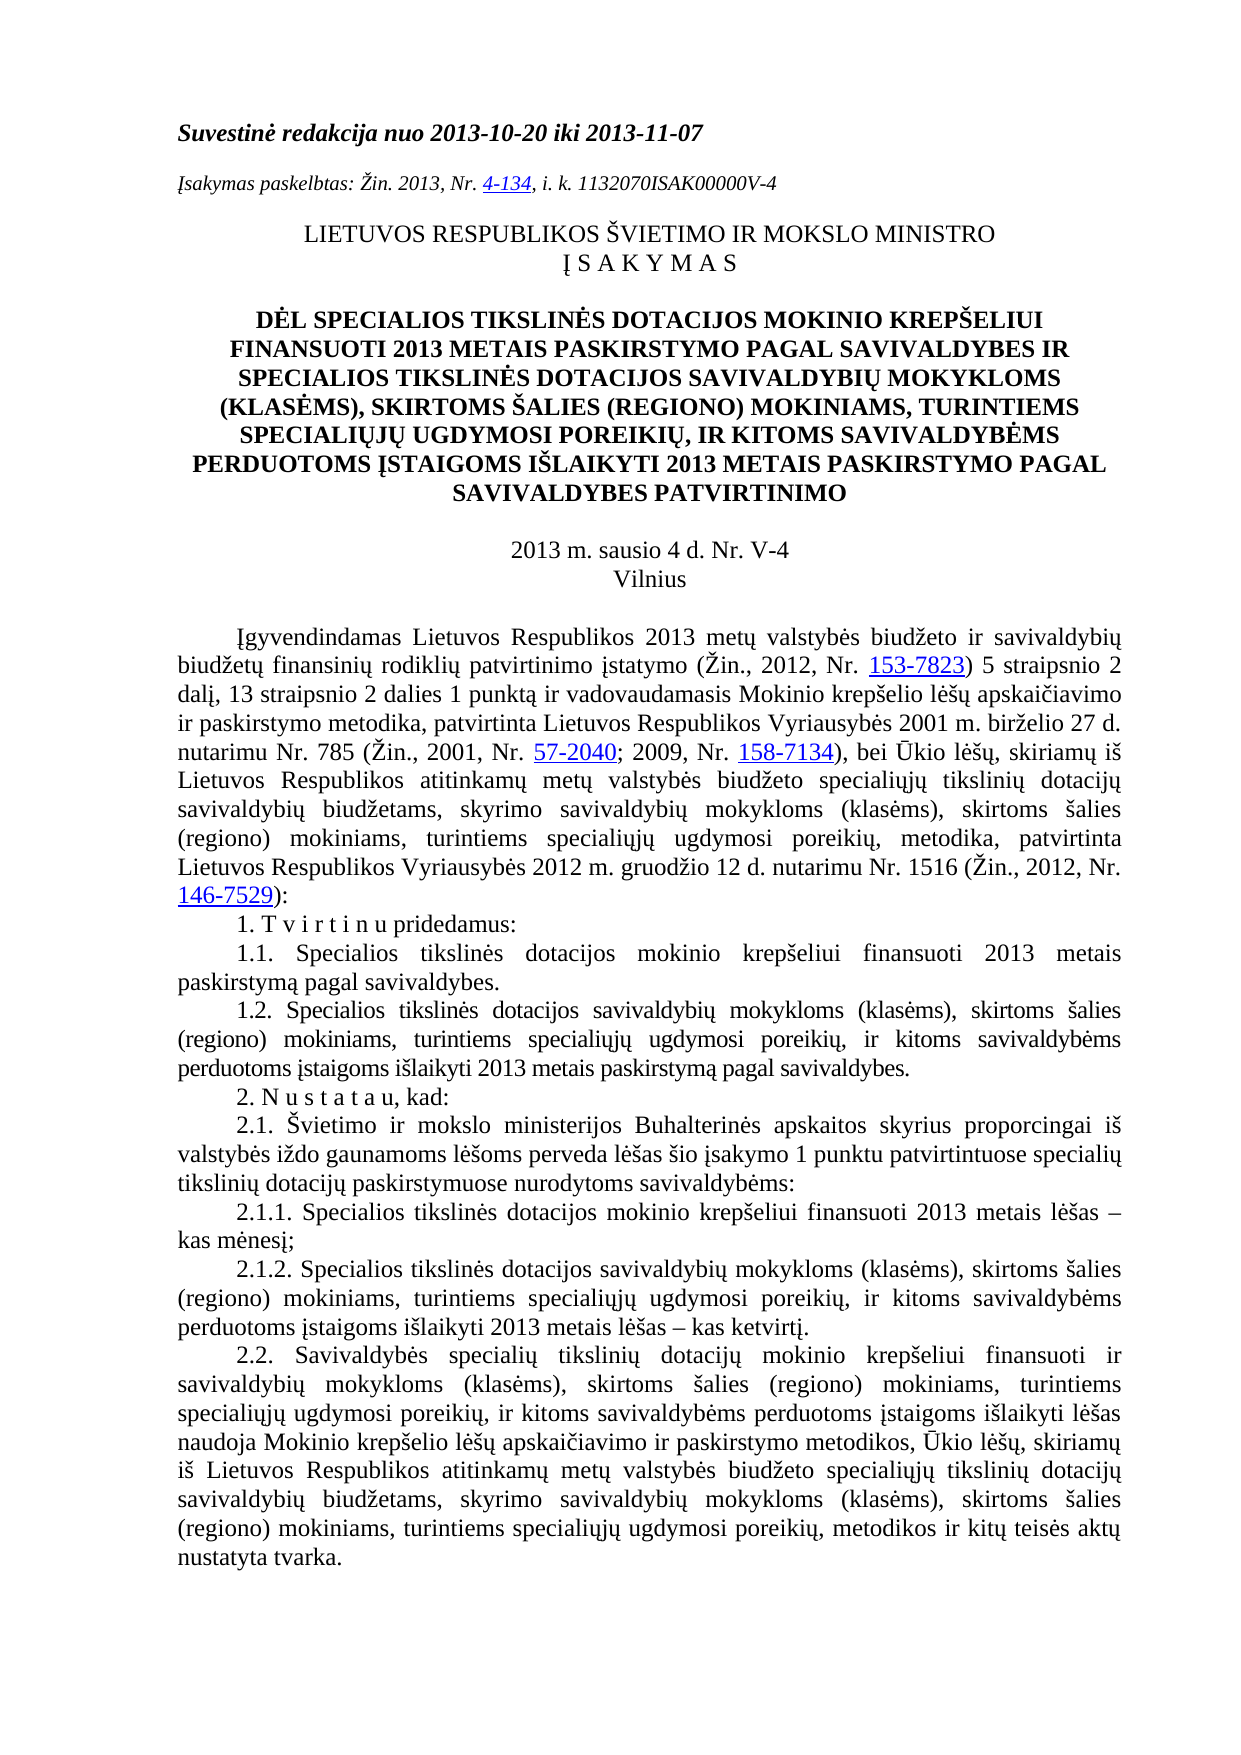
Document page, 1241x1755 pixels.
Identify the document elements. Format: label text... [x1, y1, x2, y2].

text 2.2. Savivaldybės specialių tikslinių dotacijų mokinio krepšeliui finansuoti ir savivaldybių mokykloms (klasėms), skirtoms šalies (regiono) mokiniams, turintiems specialiųjų ugdymosi poreikių, ir kitoms savivaldybėms perduotoms įstaigoms išlaikyti lėšas naudoja Mokinio krepšelio lėšų apskaičiavimo ir paskirstymo metodikos, Ūkio lėšų, skiriamų iš Lietuvos Respublikos atitinkamų metų valstybės biudžeto specialiųjų tikslinių dotacijų savivaldybių biudžetams, skyrimo savivaldybių mokykloms (klasėms), skirtoms šalies (regiono) mokiniams, turintiems specialiųjų ugdymosi poreikių, metodikos ir kitų teisės aktų nustatyta tvarka. [177, 1340, 1122, 1570]
text DĖL SPECIALIOS TIKSLINĖS DOTACIJOS MOKINIO KREPŠELIUI FINANSUOTI 2013 METAIS PASKIRSTYMO PAGAL SAVIVALDYBES IR SPECIALIOS TIKSLINĖS DOTACIJOS SAVIVALDYBIŲ MOKYKLOMS (KLASĖMS), SKIRTOMS ŠALIES (REGIONO) MOKINIAMS, TURINTIEMS SPECIALIŲJŲ UGDYMOSI POREIKIŲ, IR KITOMS SAVIVALDYBĖMS PERDUOTOMS ĮSTAIGOMS IŠLAIKYTI 2013 METAIS PASKIRSTYMO PAGAL SAVIVALDYBES PATVIRTINIMO [177, 305, 1122, 507]
text Suvestinė redakcija nuo 2013-10-20 iki 2013-11-07 [177, 118, 1122, 147]
text Į S A K Y M A S [177, 248, 1122, 277]
text 2.1. Švietimo ir mokslo ministerijos Buhalterinės apskaitos skyrius proporcingai iš valstybės iždo gaunamoms lėšoms perveda lėšas šio įsakymo 1 punktu patvirtintuose specialių tikslinių dotacijų paskirstymuose nurodytoms savivaldybėms: [177, 1110, 1122, 1197]
text LIETUVOS RESPUBLIKOS ŠVIETIMO IR MOKSLO MINISTRO [177, 219, 1122, 248]
text 2. N u s t a t a u, kad: [177, 1082, 1122, 1110]
text 1.1. Specialios tikslinės dotacijos mokinio krepšeliui finansuoti 2013 metais paskirstymą pagal savivaldybes. [177, 938, 1122, 995]
text 1. T v i r t i n u pridedamus: [177, 909, 1122, 938]
text 2.1.1. Specialios tikslinės dotacijos mokinio krepšeliui finansuoti 2013 metais lėšas – kas mėnesį; [177, 1197, 1122, 1254]
text 2013 m. sausio 4 d. Nr. V-4 [177, 535, 1122, 564]
text 1.2. Specialios tikslinės dotacijos savivaldybių mokykloms (klasėms), skirtoms šalies (regiono) mokiniams, turintiems specialiųjų ugdymosi poreikių, ir kitoms savivaldybėms perduotoms įstaigoms išlaikyti 2013 metais paskirstymą pagal savivaldybes. [177, 995, 1122, 1082]
text Įsakymas paskelbtas: Žin. 2013, Nr. 4-134, i. k. 1132070ISAK00000V-4 [177, 171, 1122, 195]
text Įgyvendindamas Lietuvos Respublikos 2013 metų valstybės biudžeto ir savivaldybių biudžetų finansinių rodiklių patvirtinimo įstatymo (Žin., 2012, Nr. 153-7823) 5 straipsnio 2 dalį, 13 straipsnio 2 dalies 1 punktą ir vadovaudamasis Mokinio krepšelio lėšų apskaičiavimo ir paskirstymo metodika, patvirtinta Lietuvos Respublikos Vyriausybės 2001 m. birželio 27 d. nutarimu Nr. 785 (Žin., 2001, Nr. 57-2040; 2009, Nr. 158-7134), bei Ūkio lėšų, skiriamų iš Lietuvos Respublikos atitinkamų metų valstybės biudžeto specialiųjų tikslinių dotacijų savivaldybių biudžetams, skyrimo savivaldybių mokykloms (klasėms), skirtoms šalies (regiono) mokiniams, turintiems specialiųjų ugdymosi poreikių, metodika, patvirtinta Lietuvos Respublikos Vyriausybės 2012 m. gruodžio 12 d. nutarimu Nr. 1516 (Žin., 2012, Nr. 146-7529): [177, 622, 1122, 909]
text Vilnius [177, 564, 1122, 593]
text 2.1.2. Specialios tikslinės dotacijos savivaldybių mokykloms (klasėms), skirtoms šalies (regiono) mokiniams, turintiems specialiųjų ugdymosi poreikių, ir kitoms savivaldybėms perduotoms įstaigoms išlaikyti 2013 metais lėšas – kas ketvirtį. [177, 1254, 1122, 1340]
